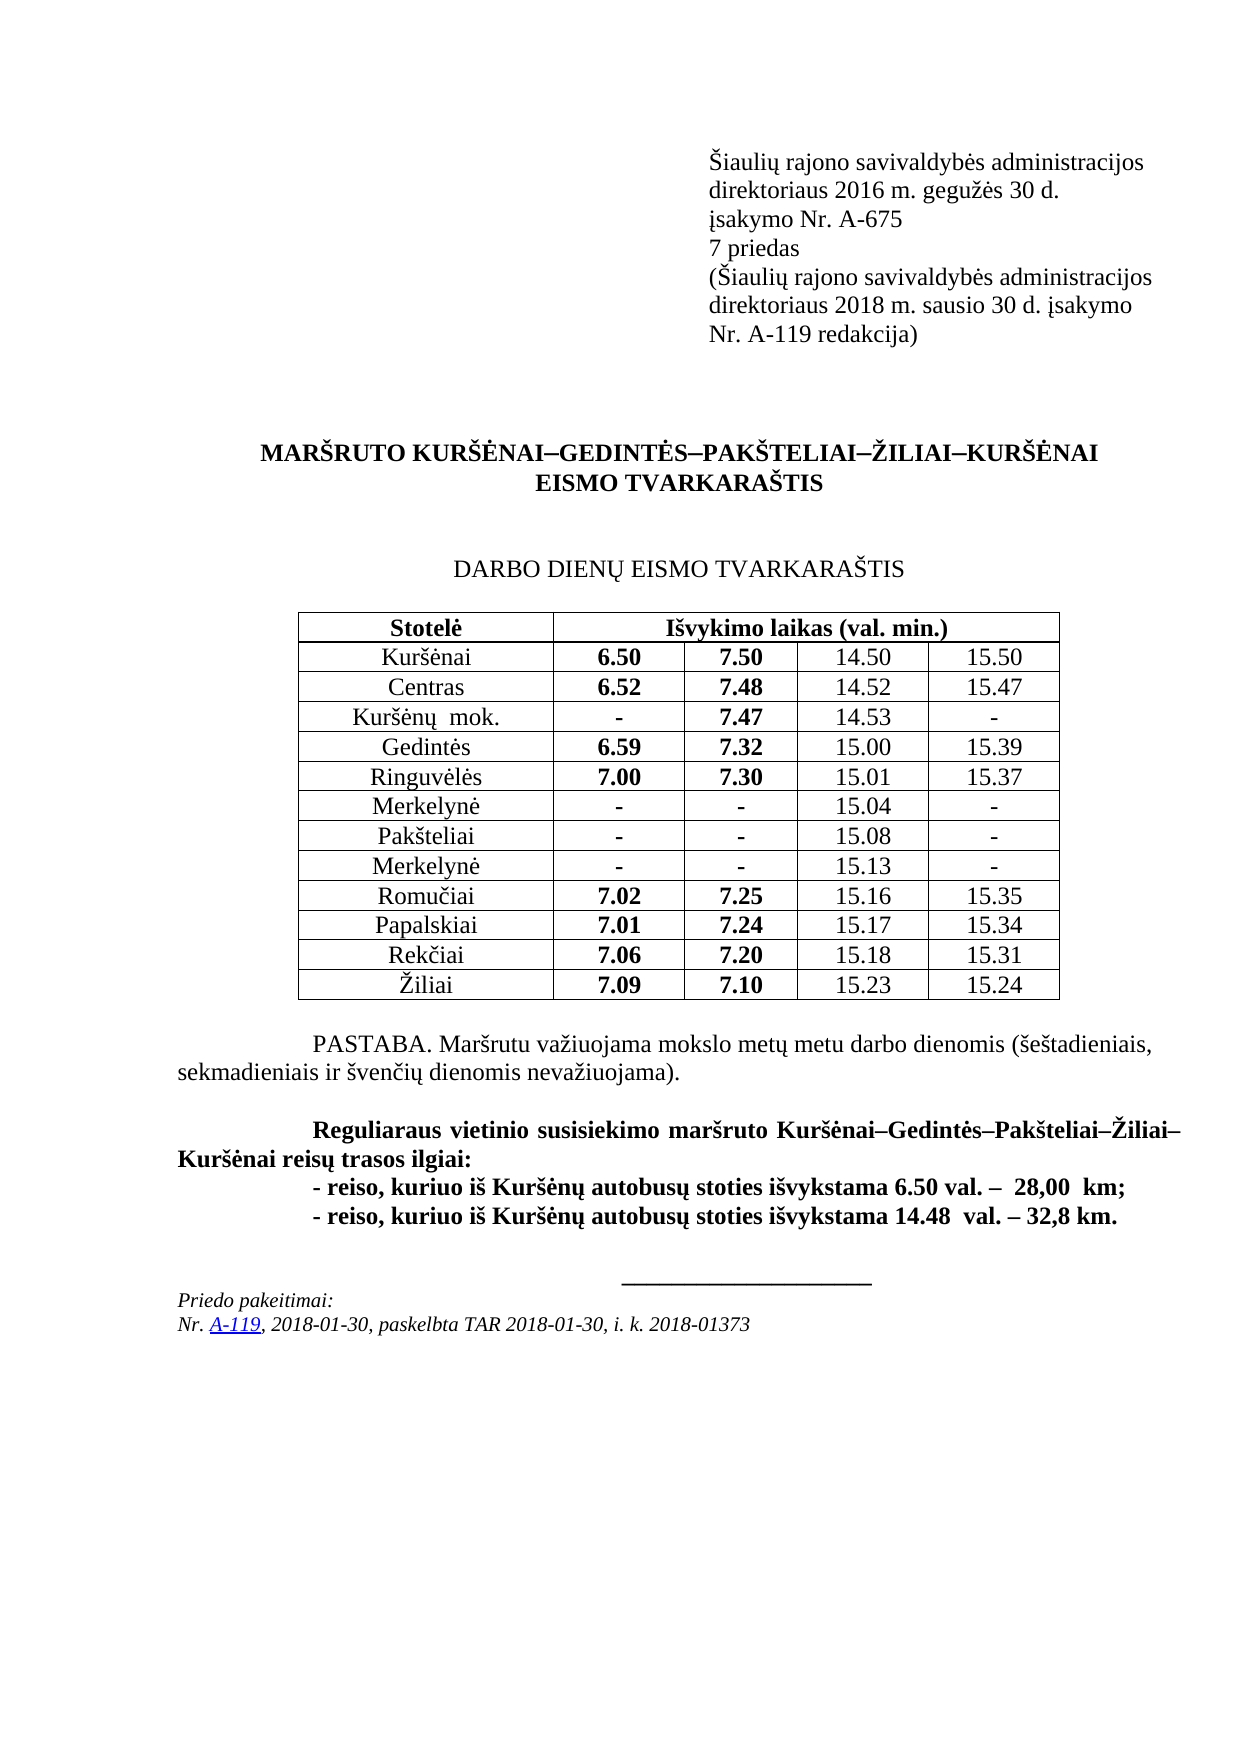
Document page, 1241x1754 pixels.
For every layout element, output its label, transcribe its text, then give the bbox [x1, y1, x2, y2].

text PASTABA. Maršrutu važiuojama mokslo metų metu darbo dienomis (šeštadieniais, sekmadieniais ir švenčių dienomis nevažiuojama). [177, 1029, 1181, 1086]
table_cell 7.02 [554, 881, 684, 909]
text direktoriaus 2016 m. gegužės 30 d. [709, 176, 1181, 204]
table_cell 6.52 [554, 672, 684, 701]
table_cell 6.59 [554, 732, 684, 761]
table_cell 7.20 [685, 940, 797, 969]
table_cell 14.50 [798, 643, 928, 671]
table_cell 15.24 [929, 970, 1059, 999]
text Reguliaraus vietinio susisiekimo maršruto Kuršėnai–Gedintės–Pakšteliai–Žiliai–Kuršėnai reisų trasos ilgiai: [177, 1115, 1181, 1172]
text 7 priedas [709, 233, 1181, 262]
table_cell 15.00 [798, 732, 928, 761]
table_cell - [929, 702, 1059, 731]
text - reiso, kuriuo iš Kuršėnų autobusų stoties išvykstama 14.48 val. – 32,8 km. [177, 1201, 1181, 1230]
text ____________________ [177, 1259, 1181, 1287]
text EISMO TVARKARAŠTIS [177, 468, 1181, 497]
table_cell - [554, 851, 684, 880]
table_cell 7.47 [685, 702, 797, 731]
text (Šiaulių rajono savivaldybės administracijos [709, 262, 1181, 291]
table_cell 15.18 [798, 940, 928, 969]
table_cell 7.48 [685, 672, 797, 701]
table_cell - [929, 851, 1059, 880]
table_cell 15.35 [929, 881, 1059, 909]
table_cell 7.01 [554, 911, 684, 939]
table_cell Ringuvėlės [299, 762, 553, 790]
table_cell Merkelynė [299, 851, 553, 880]
table_cell 15.16 [798, 881, 928, 909]
table_cell Rekčiai [299, 940, 553, 969]
text - reiso, kuriuo iš Kuršėnų autobusų stoties išvykstama 6.50 val. – 28,00 km; [177, 1172, 1181, 1201]
table_cell 7.50 [685, 643, 797, 671]
table_cell 14.53 [798, 702, 928, 731]
table_header Stotelė [299, 613, 553, 641]
text MARŠRUTO KURŠĖNAI–GEDINTĖS–PAKŠTELIAI–ŽILIAI–KURŠĖNAI [177, 434, 1181, 468]
text DARBO DIENŲ EISMO TVARKARAŠTIS [177, 554, 1181, 583]
table_cell 15.37 [929, 762, 1059, 790]
table_cell Žiliai [299, 970, 553, 999]
table_cell - [929, 821, 1059, 850]
table_cell 14.52 [798, 672, 928, 701]
table_cell 15.39 [929, 732, 1059, 761]
table_cell - [554, 791, 684, 820]
table_cell Kuršėnai [299, 643, 553, 671]
table_cell Papalskiai [299, 911, 553, 939]
table_cell Kuršėnų mok. [299, 702, 553, 731]
table_cell 7.24 [685, 911, 797, 939]
table_cell 15.17 [798, 911, 928, 939]
table_cell 7.06 [554, 940, 684, 969]
table_cell 15.08 [798, 821, 928, 850]
table_header Išvykimo laikas (val. min.) [554, 613, 1059, 641]
table_cell 6.50 [554, 643, 684, 671]
table_cell - [554, 821, 684, 850]
table_cell 15.04 [798, 791, 928, 820]
table_cell Centras [299, 672, 553, 701]
table_cell - [685, 821, 797, 850]
table_cell - [554, 702, 684, 731]
table_cell 15.13 [798, 851, 928, 880]
text Priedo pakeitimai: [177, 1287, 1181, 1312]
table_cell - [929, 791, 1059, 820]
table_cell 15.34 [929, 911, 1059, 939]
text Nr. A-119, 2018-01-30, paskelbta TAR 2018-01-30, i. k. 2018-01373 [177, 1312, 1181, 1336]
table_cell - [685, 851, 797, 880]
table_cell 15.50 [929, 643, 1059, 671]
text Šiaulių rajono savivaldybės administracijos [709, 147, 1181, 176]
table_cell 15.23 [798, 970, 928, 999]
table_cell 7.32 [685, 732, 797, 761]
table_cell 7.30 [685, 762, 797, 790]
table_cell 7.09 [554, 970, 684, 999]
table_cell 7.00 [554, 762, 684, 790]
text direktoriaus 2018 m. sausio 30 d. įsakymo [709, 291, 1181, 319]
table_cell Romučiai [299, 881, 553, 909]
table_cell Merkelynė [299, 791, 553, 820]
table_cell - [685, 791, 797, 820]
table_cell Gedintės [299, 732, 553, 761]
table_cell 7.10 [685, 970, 797, 999]
text Nr. A-119 redakcija) [709, 319, 1181, 348]
table_cell 15.47 [929, 672, 1059, 701]
table_cell Pakšteliai [299, 821, 553, 850]
table_cell 7.25 [685, 881, 797, 909]
table_cell 15.01 [798, 762, 928, 790]
text įsakymo Nr. A-675 [709, 204, 1181, 233]
table_cell 15.31 [929, 940, 1059, 969]
